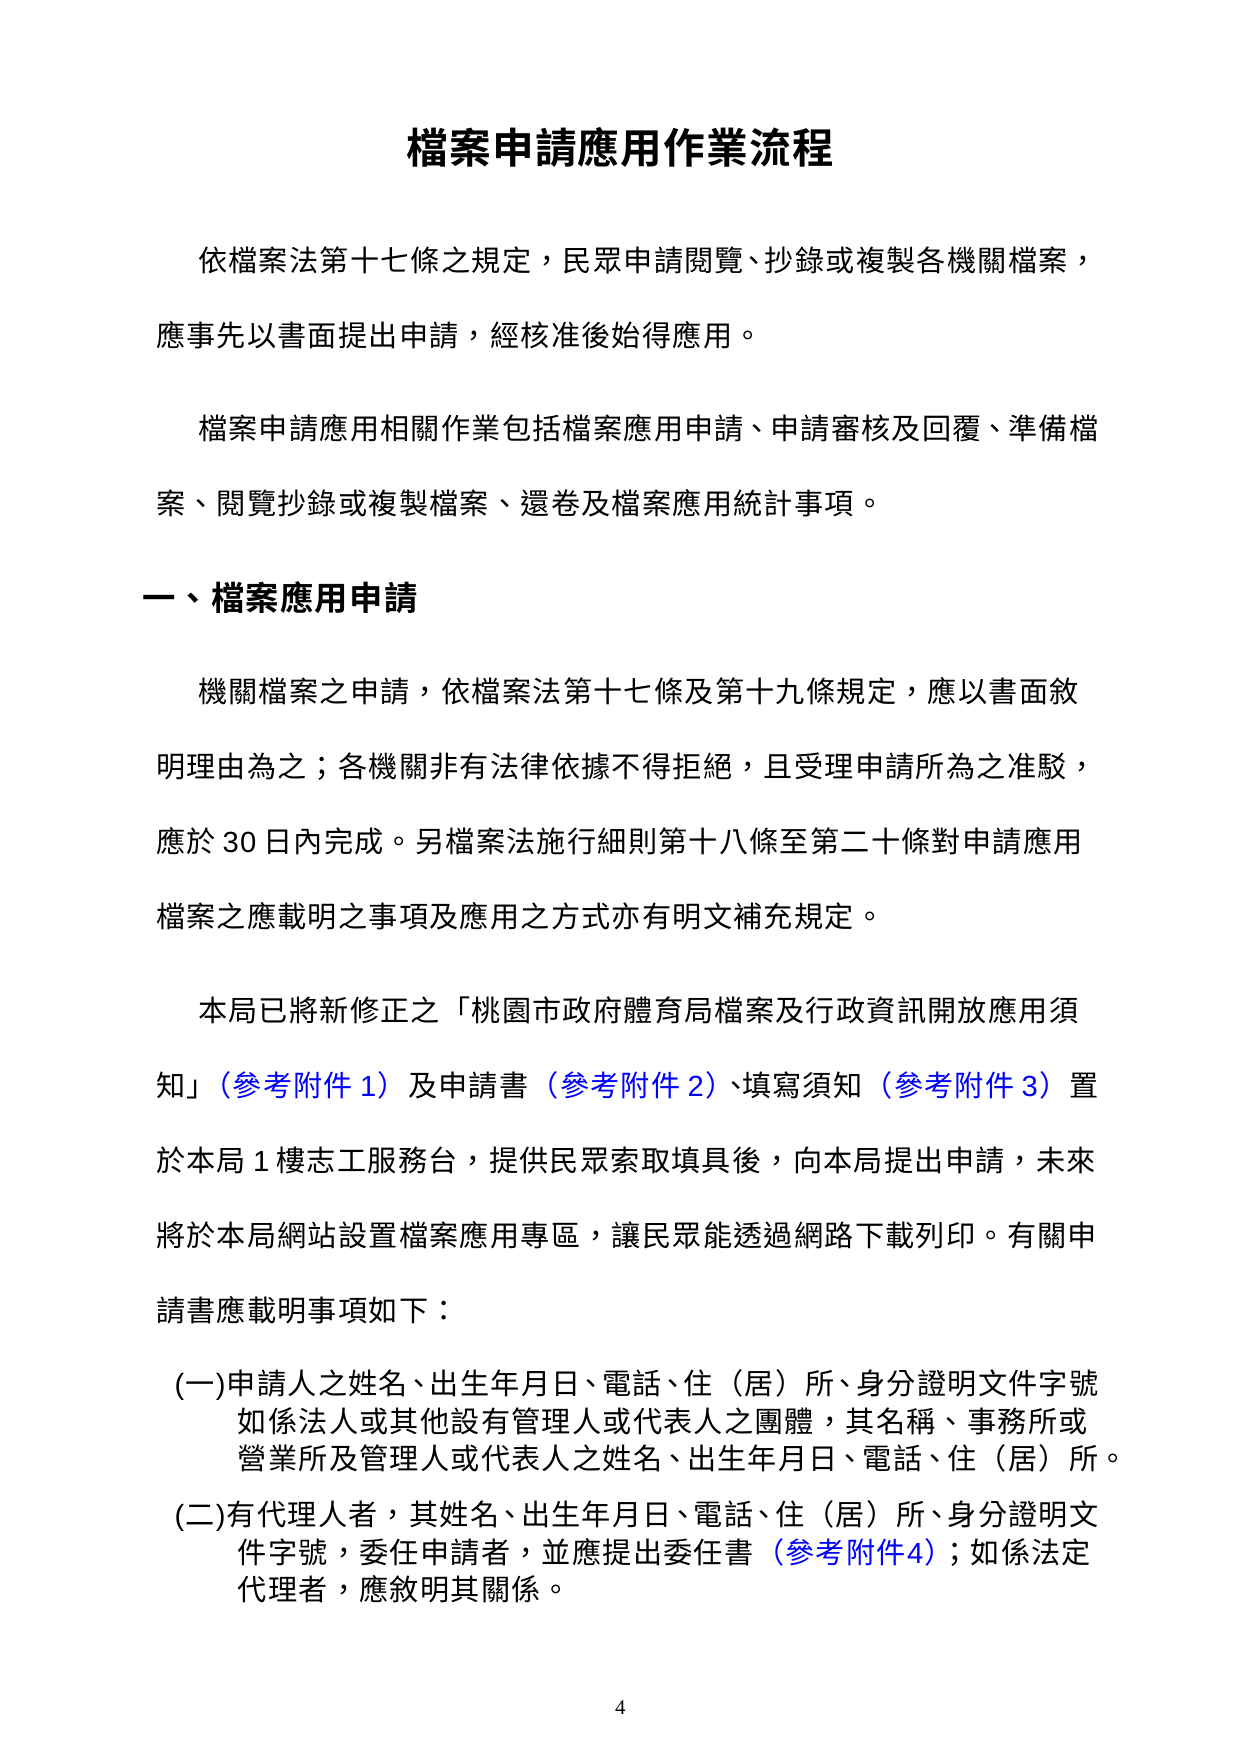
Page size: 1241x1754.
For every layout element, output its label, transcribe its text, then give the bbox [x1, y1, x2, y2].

text 依檔案法第十七條之規定，民眾申請閱覽、抄錄或複製各機關檔案，應事先以書面提出申請，經核准後始得應用。 [156, 221, 1098, 371]
text (一)申請人之姓名、出生年月日、電話、住（居）所、身分證明文件字號。如係法人或其他設有管理人或代表人之團體，其名稱、事務所或營業所及管理人或代表人之姓名、出生年月日、電話、住（居）所。 [174, 1364, 1098, 1477]
text 機關檔案之申請，依檔案法第十七條及第十九條規定，應以書面敘明理由為之；各機關非有法律依據不得拒絕，且受理申請所為之准駁，應於30日內完成。另檔案法施行細則第十八條至第二十條對申請應用檔案之應載明之事項及應用之方式亦有明文補充規定。 [156, 652, 1098, 952]
text 檔案申請應用相關作業包括檔案應用申請、申請審核及回覆、準備檔案、閱覽抄錄或複製檔案、還卷及檔案應用統計事項。 [156, 389, 1098, 539]
text (二)有代理人者，其姓名、出生年月日、電話、住（居）所、身分證明文件字號，委任申請者，並應提出委任書（參考附件4）；如係法定代理者，應敘明其關係。 [174, 1496, 1098, 1608]
subtitle 檔案申請應用作業流程 [142, 108, 1098, 183]
text 本局已將新修正之「桃園市政府體育局檔案及行政資訊開放應用須知」（參考附件1）及申請書（參考附件2）、填寫須知（參考附件3）置於本局1樓志工服務台，提供民眾索取填具後，向本局提出申請，未來將於本局網站設置檔案應用專區，讓民眾能透過網路下載列印。有關申請書應載明事項如下： [156, 971, 1098, 1346]
subtitle 一、檔案應用申請 [142, 558, 1098, 633]
